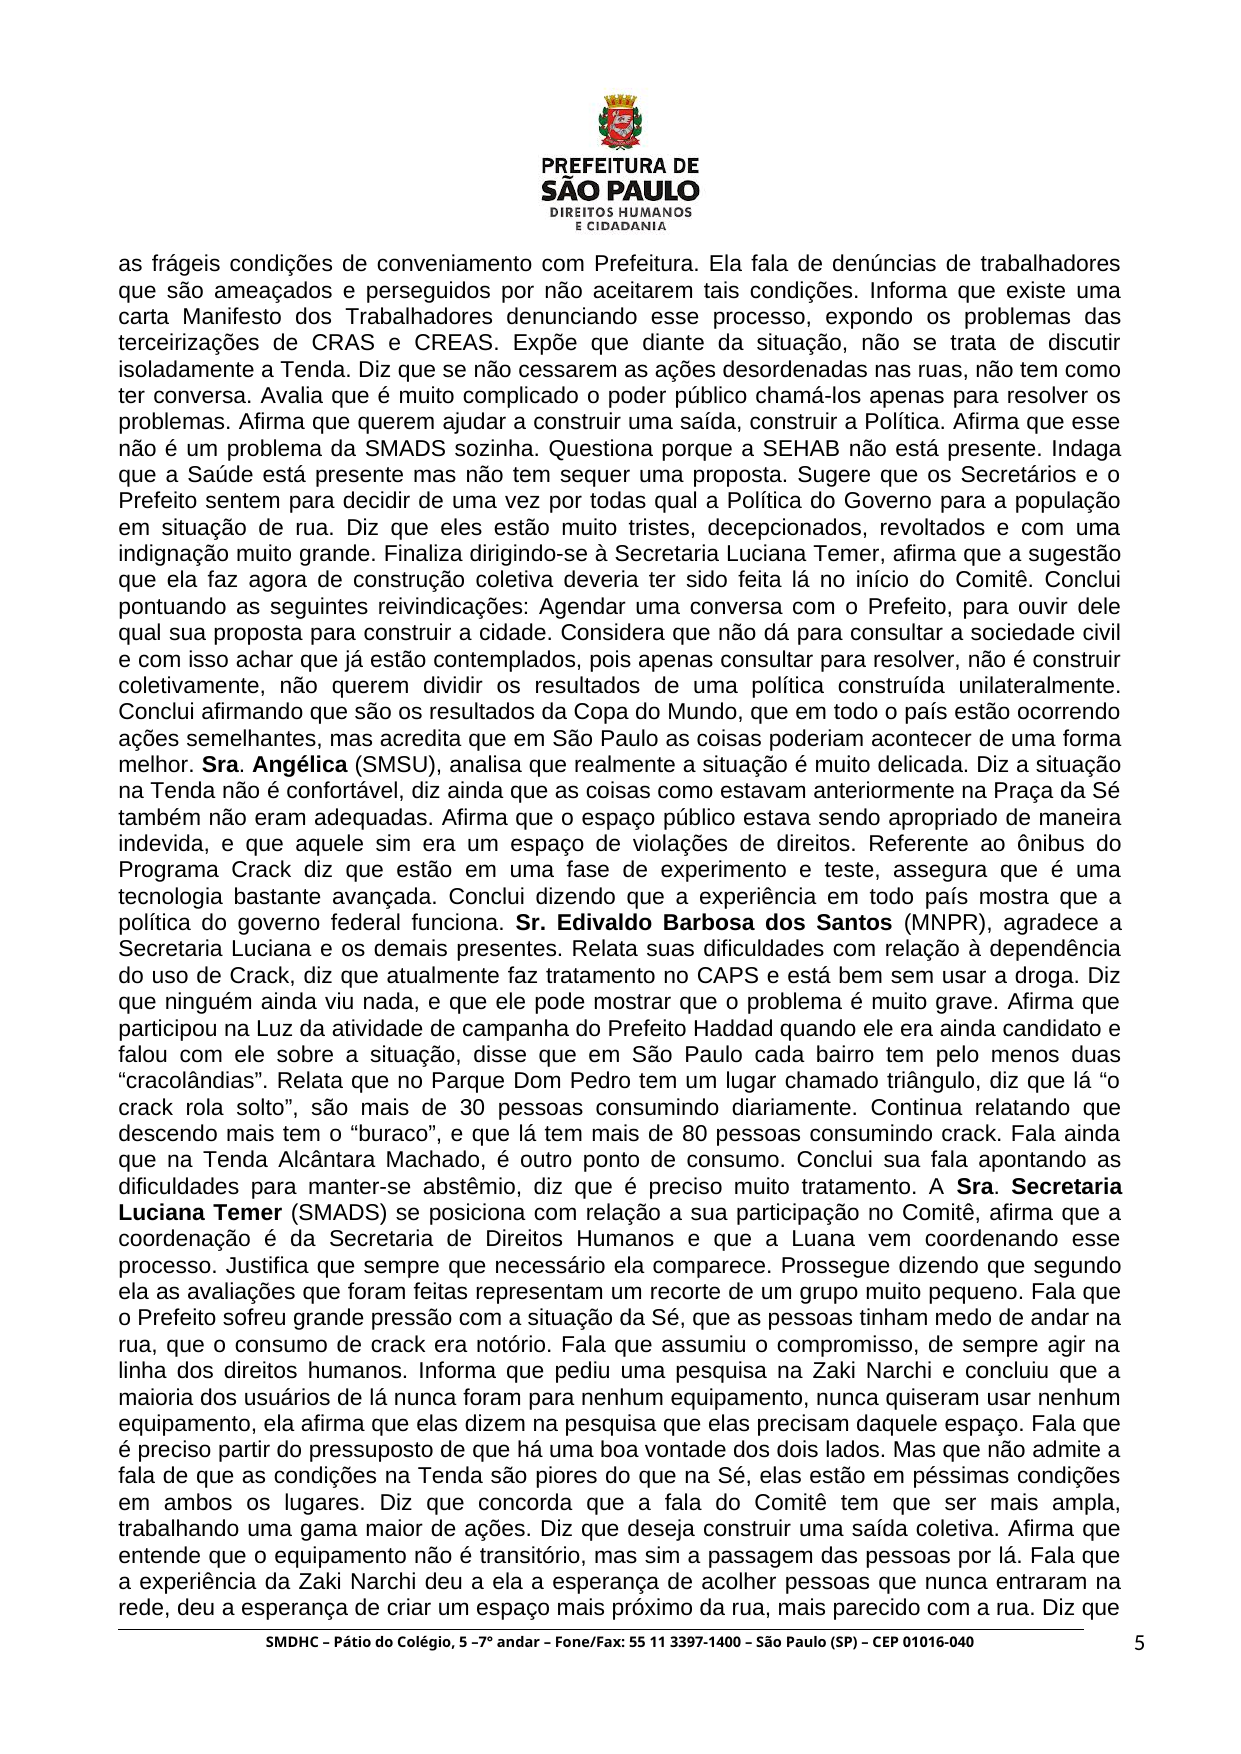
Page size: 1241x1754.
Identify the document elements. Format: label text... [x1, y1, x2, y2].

picture [501, 73, 739, 251]
text as frágeis condições de conveniamento com Prefeitura. Ela fala de denúncias de trabalhadores que são ameaçados e perseguidos por não aceitarem tais condições. Informa que existe uma carta Manifesto dos Trabalhadores denunciando esse processo, expondo os problemas das terceirizações de CRAS e CREAS. Expõe que diante da situação, não se trata de discutir isoladamente a Tenda. Diz que se não cessarem as ações desordenadas nas ruas, não tem como ter conversa. Avalia que é muito complicado o poder público chamá-los apenas para resolver os problemas. Afirma que querem ajudar a construir uma saída, construir a Política. Afirma que esse não é um problema da SMADS sozinha. Questiona porque a SEHAB não está presente. Indaga que a Saúde está presente mas não tem sequer uma proposta. Sugere que os Secretários e o Prefeito sentem para decidir de uma vez por todas qual a Política do Governo para a população em situação de rua. Diz que eles estão muito tristes, decepcionados, revoltados e com uma indignação muito grande. Finaliza dirigindo-se à Secretaria Luciana Temer, afirma que a sugestão que ela faz agora de construção coletiva deveria ter sido feita lá no início do Comitê. Conclui pontuando as seguintes reivindicações: Agendar uma conversa com o Prefeito, para ouvir dele qual sua proposta para construir a cidade. Considera que não dá para consultar a sociedade civil e com isso achar que já estão contemplados, pois apenas consultar para resolver, não é construir coletivamente, não querem dividir os resultados de uma política construída unilateralmente. Conclui afirmando que são os resultados da Copa do Mundo, que em todo o país estão ocorrendo ações semelhantes, mas acredita que em São Paulo as coisas poderiam acontecer de uma forma melhor. Sra. Angélica (SMSU), analisa que realmente a situação é muito delicada. Diz a situação na Tenda não é confortável, diz ainda que as coisas como estavam anteriormente na Praça da Sé também não eram adequadas. Afirma que o espaço público estava sendo apropriado de maneira indevida, e que aquele sim era um espaço de violações de direitos. Referente ao ônibus do Programa Crack diz que estão em uma fase de experimento e teste, assegura que é uma tecnologia bastante avançada. Conclui dizendo que a experiência em todo país mostra que a política do governo federal funciona. Sr. Edivaldo Barbosa dos Santos (MNPR), agradece a Secretaria Luciana e os demais presentes. Relata suas dificuldades com relação à dependência do uso de Crack, diz que atualmente faz tratamento no CAPS e está bem sem usar a droga. Diz que ninguém ainda viu nada, e que ele pode mostrar que o problema é muito grave. Afirma que participou na Luz da atividade de campanha do Prefeito Haddad quando ele era ainda candidato e falou com ele sobre a situação, disse que em São Paulo cada bairro tem pelo menos duas “cracolândias”. Relata que no Parque Dom Pedro tem um lugar chamado triângulo, diz que lá “o crack rola solto”, são mais de 30 pessoas consumindo diariamente. Continua relatando que descendo mais tem o “buraco”, e que lá tem mais de 80 pessoas consumindo crack. Fala ainda que na Tenda Alcântara Machado, é outro ponto de consumo. Conclui sua fala apontando as dificuldades para manter-se abstêmio, diz que é preciso muito tratamento. A Sra. Secretaria Luciana Temer (SMADS) se posiciona com relação a sua participação no Comitê, afirma que a coordenação é da Secretaria de Direitos Humanos e que a Luana vem coordenando esse processo. Justifica que sempre que necessário ela comparece. Prossegue dizendo que segundo ela as avaliações que foram feitas representam um recorte de um grupo muito pequeno. Fala que o Prefeito sofreu grande pressão com a situação da Sé, que as pessoas tinham medo de andar na rua, que o consumo de crack era notório. Fala que assumiu o compromisso, de sempre agir na linha dos direitos humanos. Informa que pediu uma pesquisa na Zaki Narchi e concluiu que a maioria dos usuários de lá nunca foram para nenhum equipamento, nunca quiseram usar nenhum equipamento, ela afirma que elas dizem na pesquisa que elas precisam daquele espaço. Fala que é preciso partir do pressuposto de que há uma boa vontade dos dois lados. Mas que não admite a fala de que as condições na Tenda são piores do que na Sé, elas estão em péssimas condições em ambos os lugares. Diz que concorda que a fala do Comitê tem que ser mais ampla, trabalhando uma gama maior de ações. Diz que deseja construir uma saída coletiva. Afirma que entende que o equipamento não é transitório, mas sim a passagem das pessoas por lá. Fala que a experiência da Zaki Narchi deu a ela a esperança de acolher pessoas que nunca entraram na rede, deu a esperança de criar um espaço mais próximo da rua, mais parecido com a rua. Diz que [118, 250, 1122, 1621]
